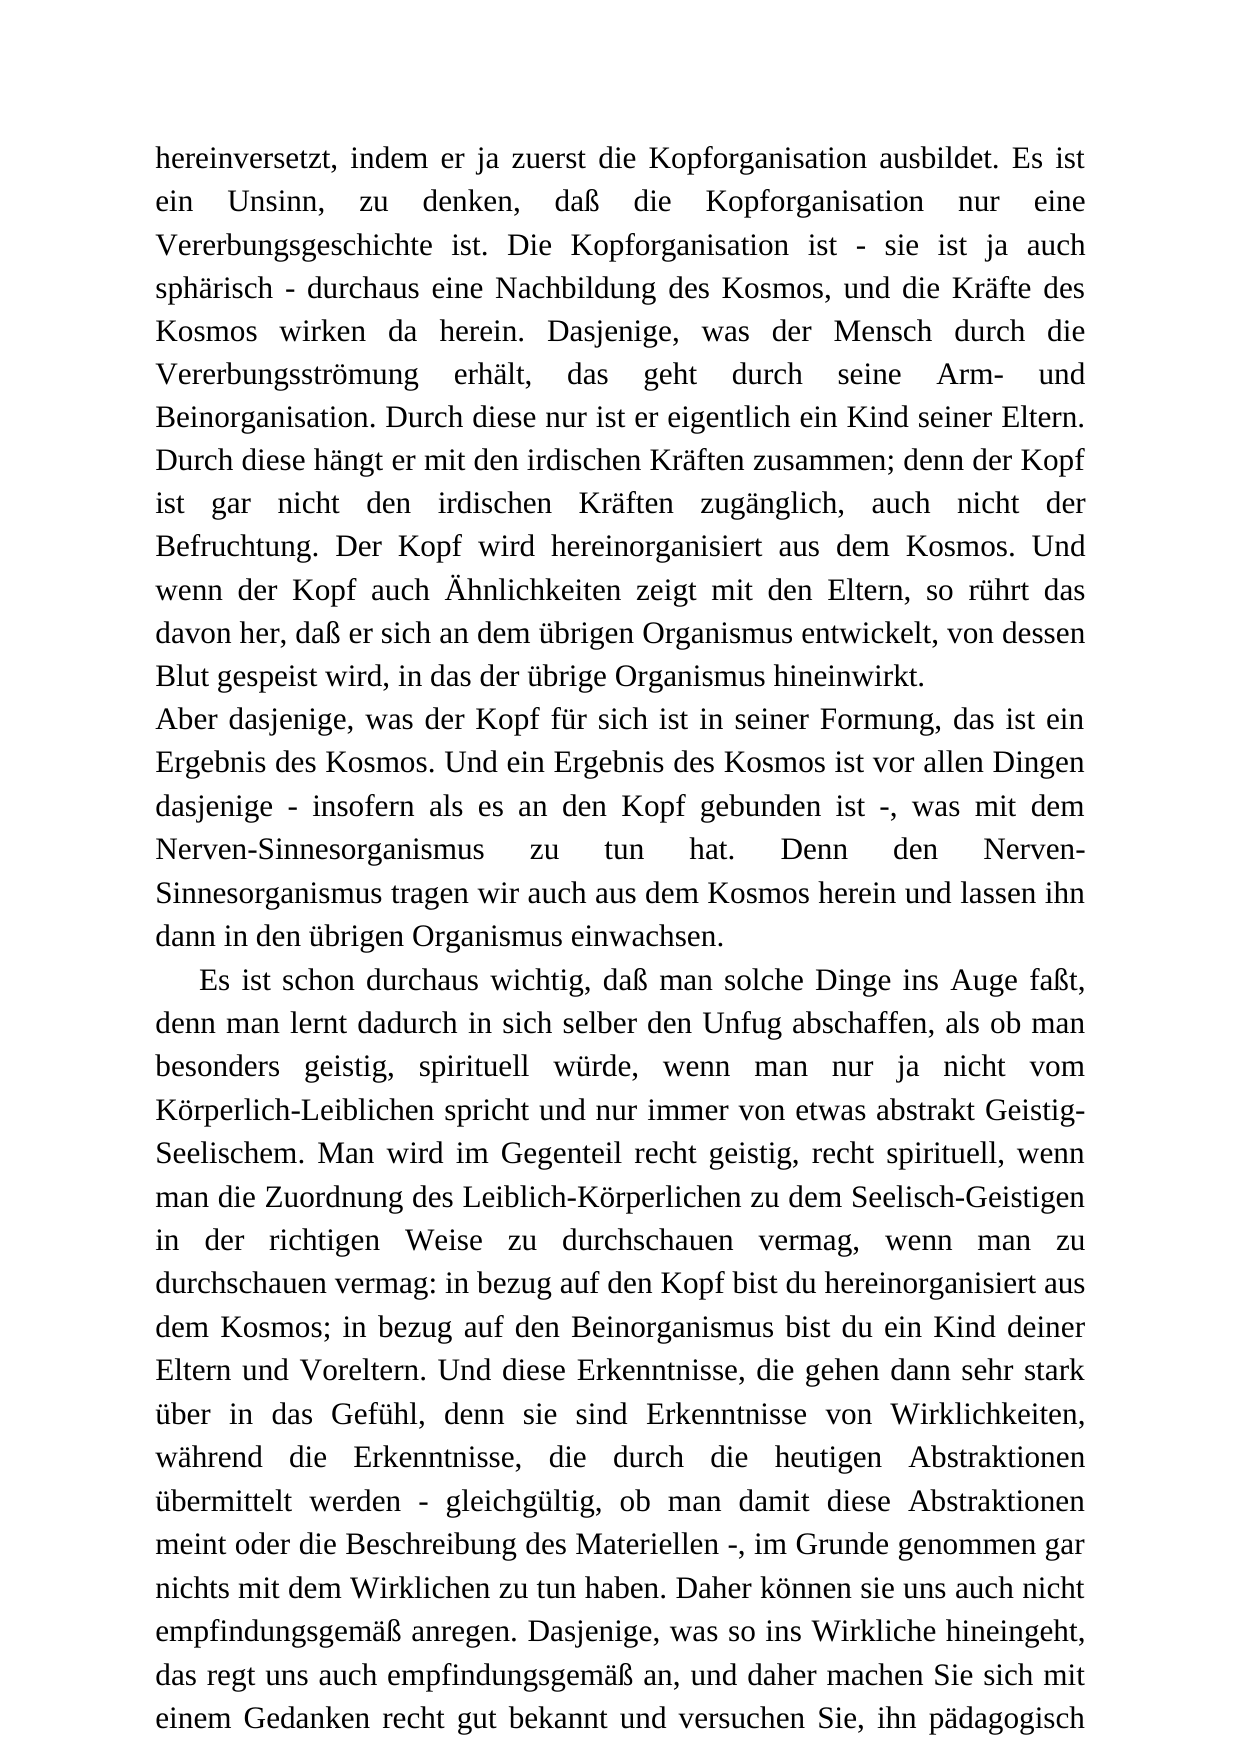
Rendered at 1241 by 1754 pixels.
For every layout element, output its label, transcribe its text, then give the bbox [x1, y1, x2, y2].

text Aber dasjenige, was der Kopf für sich ist in seiner Formung, das ist ein Ergebnis des Kosmos. Und ein Ergebnis des Kosmos ist vor allen Dingen dasjenige - insofern als es an den Kopf gebunden ist -, was mit dem Nerven-Sinnesorganismus zu tun hat. Denn den Nerven- Sinnesorganismus tragen wir auch aus dem Kosmos herein und lassen ihn dann in den übrigen Organismus einwachsen. [155, 700, 1086, 953]
text hereinversetzt, indem er ja zuerst die Kopforganisation ausbildet. Es ist ein Unsinn, zu denken, daß die Kopforganisation nur eine Vererbungsgeschichte ist. Die Kopforganisation ist - sie ist ja auch sphärisch - durchaus eine Nachbildung des Kosmos, und die Kräfte des Kosmos wirken da herein. Dasjenige, was der Mensch durch die Vererbungsströmung erhält, das geht durch seine Arm- und Beinorganisation. Durch diese nur ist er eigentlich ein Kind seiner Eltern. Durch diese hängt er mit den irdischen Kräften zusammen; denn der Kopf ist gar nicht den irdischen Kräften zugänglich, auch nicht der Befruchtung. Der Kopf wird hereinorganisiert aus dem Kosmos. Und wenn der Kopf auch Ähnlichkeiten zeigt mit den Eltern, so rührt das davon her, daß er sich an dem übrigen Organismus entwickelt, von dessen Blut gespeist wird, in das der übrige Organismus hineinwirkt. [155, 139, 1086, 693]
text Es ist schon durchaus wichtig, daß man solche Dinge ins Auge faßt, denn man lernt dadurch in sich selber den Unfug abschaffen, als ob man besonders geistig, spirituell würde, wenn man nur ja nicht vom Körperlich-Leiblichen spricht und nur immer von etwas abstrakt Geistig-Seelischem. Man wird im Gegenteil recht geistig, recht spirituell, wenn man die Zuordnung des Leiblich-Körperlichen zu dem Seelisch-Geistigen in der richtigen Weise zu durchschauen vermag, wenn man zu durchschauen vermag: in bezug auf den Kopf bist du hereinorganisiert aus dem Kosmos; in bezug auf den Beinorganismus bist du ein Kind deiner Eltern und Voreltern. Und diese Erkenntnisse, die gehen dann sehr stark über in das Gefühl, denn sie sind Erkenntnisse von Wirklichkeiten, während die Erkenntnisse, die durch die heutigen Abstraktionen übermittelt werden - gleichgültig, ob man damit diese Abstraktionen meint oder die Beschreibung des Materiellen -, im Grunde genommen gar nichts mit dem Wirklichen zu tun haben. Daher können sie uns auch nicht empfindungsgemäß anregen. Dasjenige, was so ins Wirkliche hineingeht, das regt uns auch empfindungsgemäß an, und daher machen Sie sich mit einem Gedanken recht gut bekannt und versuchen Sie, ihn pädagogisch [155, 961, 1086, 1735]
